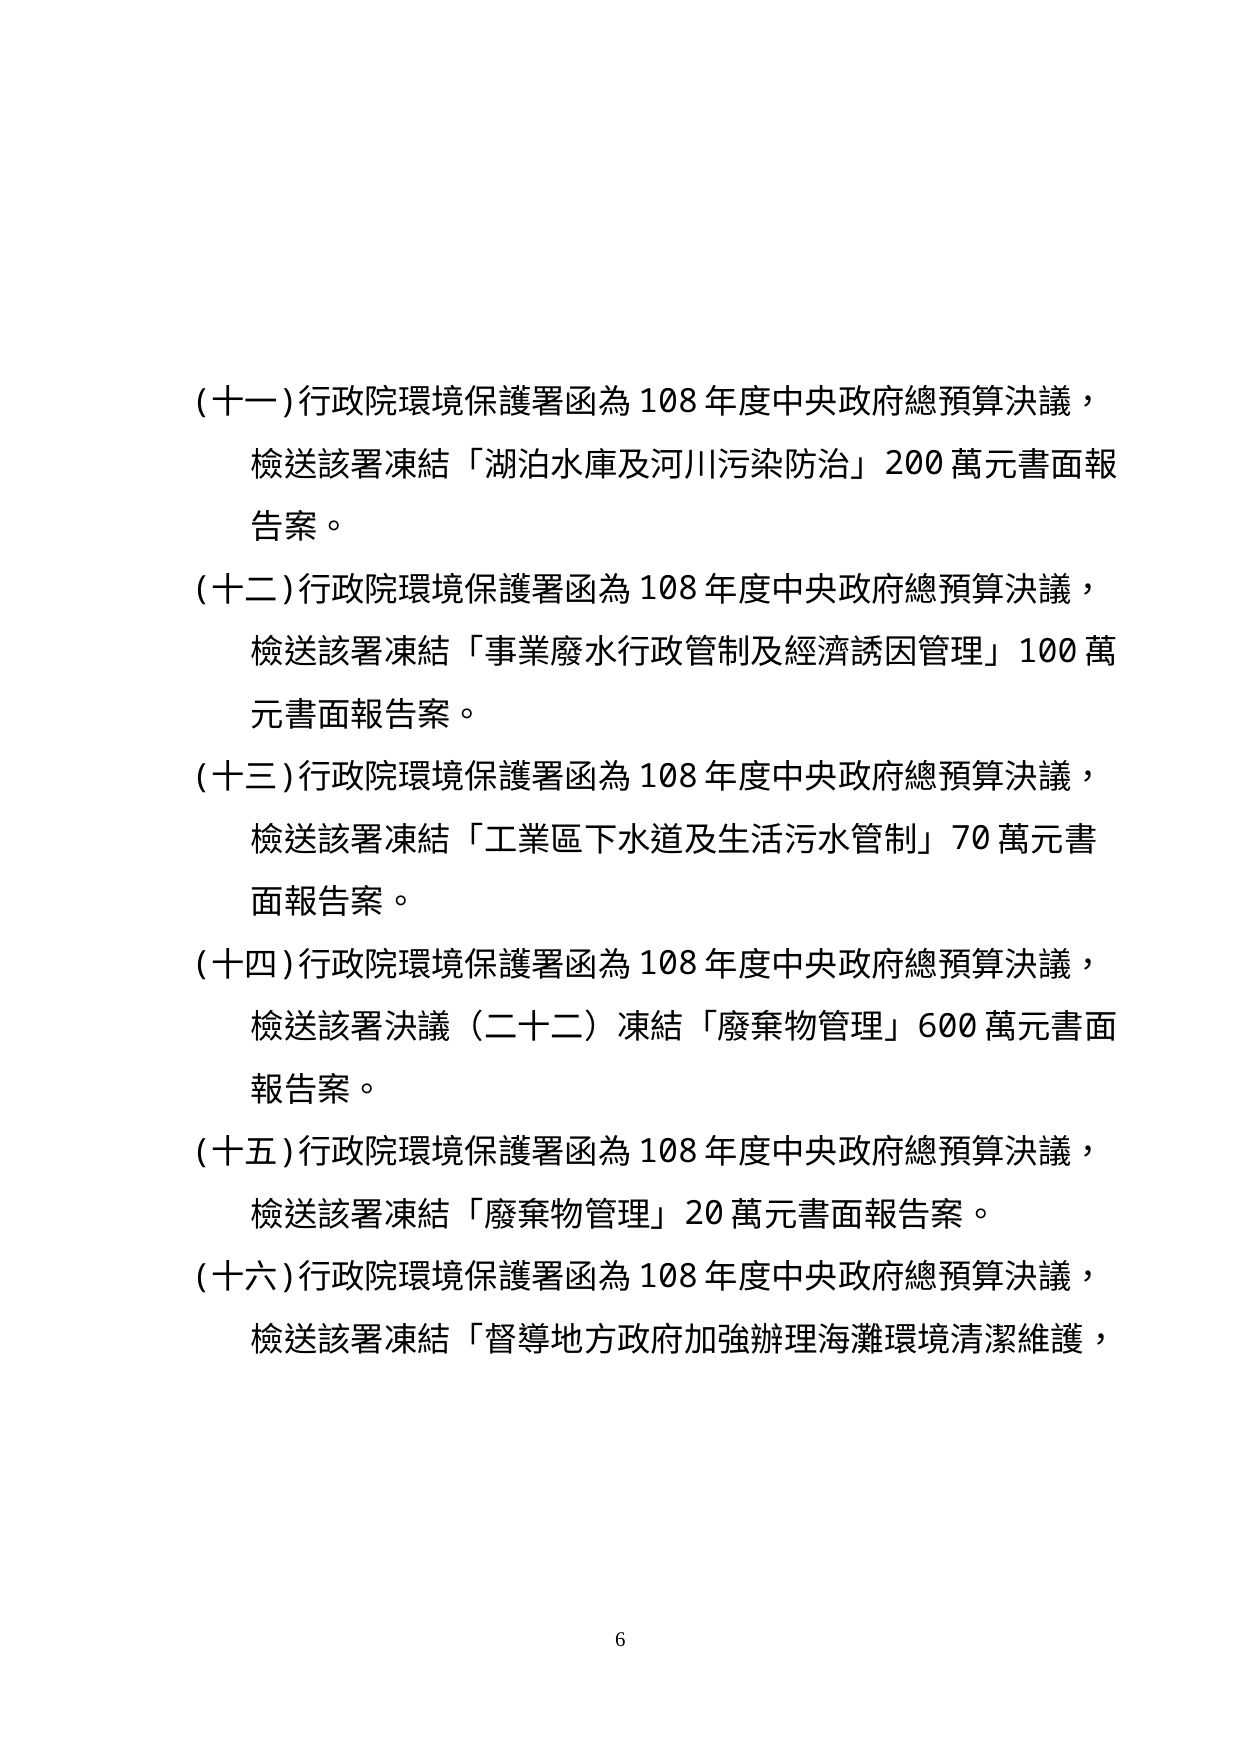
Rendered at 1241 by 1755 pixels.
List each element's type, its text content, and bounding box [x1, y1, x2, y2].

text (十四)行政院環境保護署函為108年度中央政府總預算決議，檢送該署決議（二十二）凍結「廢棄物管理」600萬元書面報告案。 [191, 920, 1122, 1108]
text (十六)行政院環境保護署函為108年度中央政府總預算決議，檢送該署凍結「督導地方政府加強辦理海灘環境清潔維護， [191, 1233, 1122, 1358]
text (十一)行政院環境保護署函為108年度中央政府總預算決議，檢送該署凍結「湖泊水庫及河川污染防治」200萬元書面報告案。 [191, 358, 1122, 545]
text (十三)行政院環境保護署函為108年度中央政府總預算決議，檢送該署凍結「工業區下水道及生活污水管制」70萬元書面報告案。 [191, 733, 1122, 920]
text (十五)行政院環境保護署函為108年度中央政府總預算決議，檢送該署凍結「廢棄物管理」20萬元書面報告案。 [191, 1108, 1122, 1233]
text (十二)行政院環境保護署函為108年度中央政府總預算決議，檢送該署凍結「事業廢水行政管制及經濟誘因管理」100萬元書面報告案。 [191, 545, 1122, 733]
